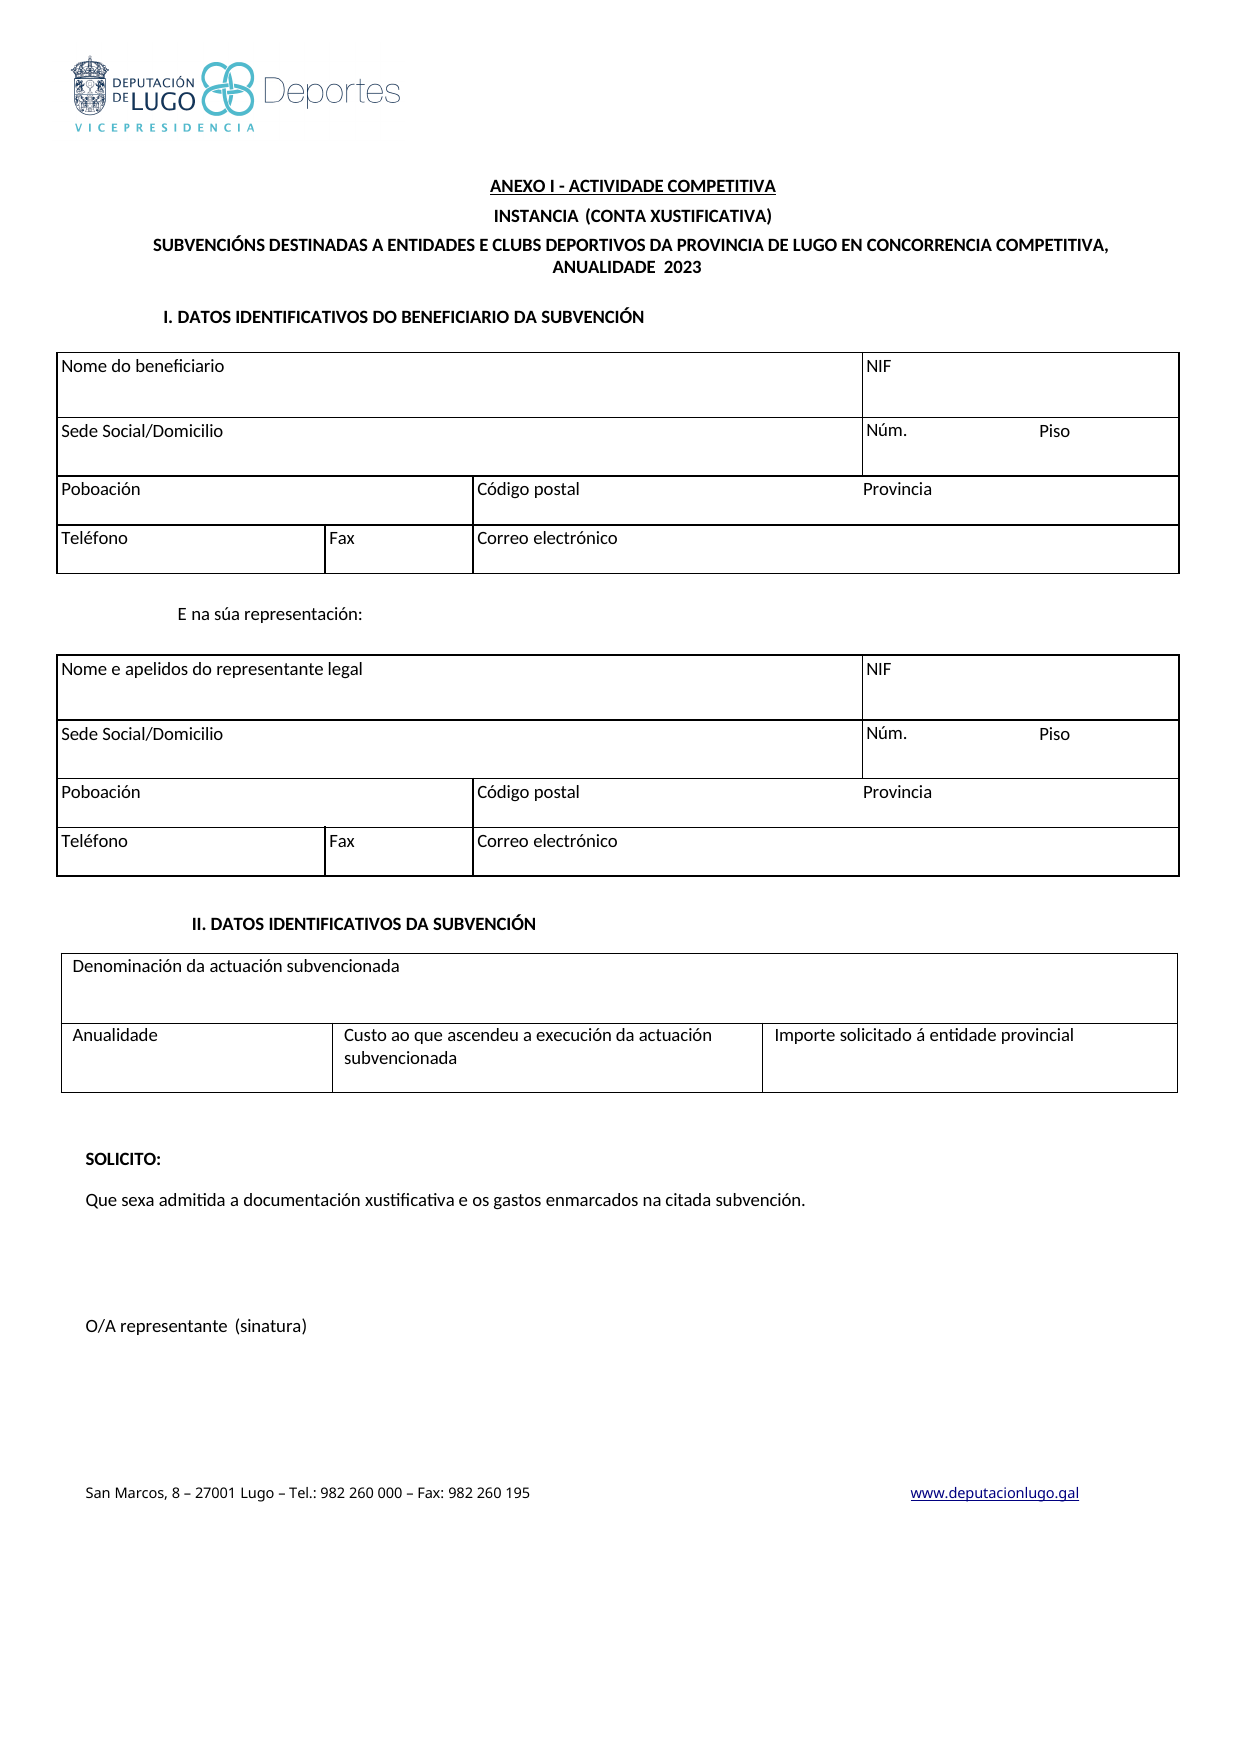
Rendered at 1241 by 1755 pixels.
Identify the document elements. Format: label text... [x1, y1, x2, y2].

table_cell Fax [326, 828, 472, 875]
text E na súa representación: [177, 602, 1180, 625]
table_header Denominación da actuación subvencionada [62, 954, 1177, 1022]
table_cell Código postal [474, 477, 862, 524]
table_header NIF [863, 353, 1178, 417]
table_cell Poboación [58, 779, 472, 826]
text ANUALIDADE 2023 [85, 256, 1168, 279]
table_cell Poboación [58, 477, 472, 524]
table_cell Sede Social/Domicilio [58, 418, 862, 475]
table_cell Teléfono [58, 526, 324, 572]
text INSTANCIA (CONTA XUSTIFICATIVA) [85, 204, 1180, 227]
text SOLICITO: [85, 1147, 1180, 1170]
table_cell Custo ao que ascendeu a execución da actuación subvencionada [333, 1024, 762, 1092]
list DATOS IDENTIFICATIVOS DO BENEFICIARIO DA SUBVENCIÓN [163, 305, 1180, 328]
table_header NIF [863, 656, 1178, 719]
table_cell Núm. [863, 418, 986, 475]
list II. DATOS IDENTIFICATIVOS DA SUBVENCIÓN [177, 912, 1180, 935]
table_cell Fax [326, 526, 472, 572]
text San Marcos, 8 – 27001 Lugo – Tel.: 982 260 000 – Fax: 982 260 195 www.deputacionlugo.gal [85, 1491, 262, 1501]
table_cell Piso [986, 721, 1178, 777]
table_cell Provincia [862, 477, 1178, 524]
text San Marcos, 8 – 27001 Lugo – Tel.: 982 260 000 – Fax: 982 260 195 www.deputacionlugo.gal [263, 1491, 966, 1501]
text ANEXO I - ACTIVIDADE COMPETITIVA [85, 175, 1180, 198]
table_cell Núm. [863, 721, 986, 777]
table_cell Provincia [862, 779, 1178, 826]
table_cell Sede Social/Domicilio [58, 721, 862, 777]
table_cell Código postal [474, 779, 862, 826]
table_cell Piso [986, 418, 1178, 475]
text Que sexa admitida a documentación xustificativa e os gastos enmarcados na citada subvención. [85, 1188, 1158, 1211]
table_cell Correo electrónico [474, 526, 1178, 572]
table_header Nome do beneficiario [58, 353, 862, 417]
table_cell Teléfono [58, 828, 324, 875]
text O/A representante (sinatura) [85, 1314, 722, 1337]
picture [51, 42, 405, 141]
table_header Nome e apelidos do representante legal [58, 656, 862, 719]
table_cell Anualidade [62, 1024, 332, 1092]
table_cell Importe solicitado á entidade provincial [763, 1024, 1177, 1092]
table_cell Correo electrónico [474, 828, 1178, 875]
text SUBVENCIÓNS DESTINADAS A ENTIDADES E CLUBS DEPORTIVOS DA PROVINCIA DE LUGO EN CONCORRENCIA COMPETITIVA, [85, 233, 1180, 256]
